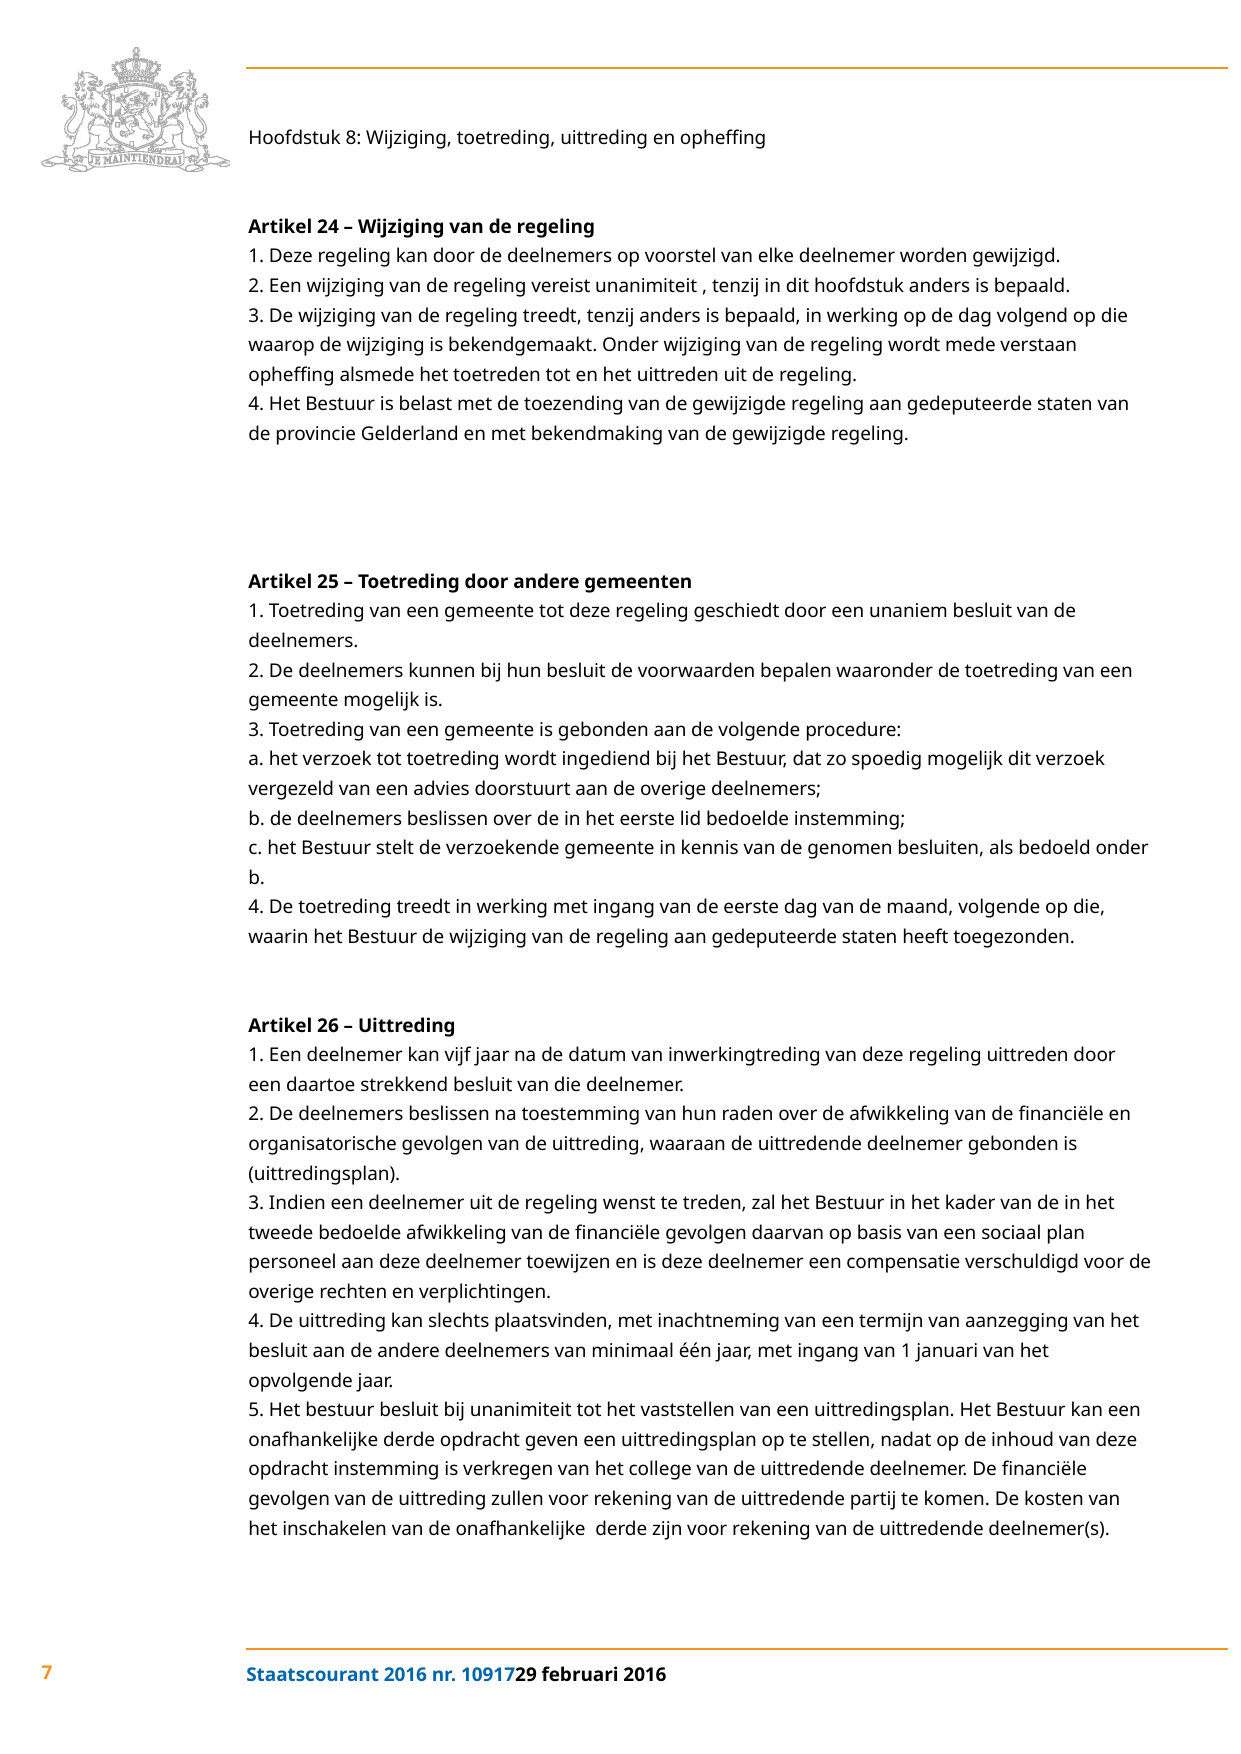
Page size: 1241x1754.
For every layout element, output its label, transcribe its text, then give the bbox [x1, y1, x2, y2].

text 1. Toetreding van een gemeente tot deze regeling geschiedt door een unaniem besluit van de deelnemers. [248, 598, 1152, 653]
text 1. Deze regeling kan door de deelnemers op voorstel van elke deelnemer worden gewijzigd. [248, 243, 1152, 268]
text Artikel 26 – Uittreding [248, 1012, 1152, 1038]
text 2. Een wijziging van de regeling vereist unanimiteit , tenzij in dit hoofdstuk anders is bepaald. [248, 272, 1152, 298]
text 2. De deelnemers kunnen bij hun besluit de voorwaarden bepalen waaronder de toetreding van een gemeente mogelijk is. [248, 657, 1152, 712]
text 1. Een deelnemer kan vijf jaar na de datum van inwerkingtreding van deze regeling uittreden door een daartoe strekkend besluit van die deelnemer. [248, 1041, 1152, 1097]
text 3. De wijziging van de regeling treedt, tenzij anders is bepaald, in werking op de dag volgend op die waarop de wijziging is bekendgemaakt. Onder wijziging van de regeling wordt mede verstaan opheffing alsmede het toetreden tot en het uittreden uit de regeling. [248, 302, 1152, 387]
picture [41, 47, 231, 172]
text Artikel 25 – Toetreding door andere gemeenten [248, 568, 1152, 594]
text 3. Indien een deelnemer uit de regeling wenst te treden, zal het Bestuur in het kader van de in het tweede bedoelde afwikkeling van de financiële gevolgen daarvan op basis van een sociaal plan personeel aan deze deelnemer toewijzen en is deze deelnemer een compensatie verschuldigd voor de overige rechten en verplichtingen. [248, 1189, 1152, 1304]
text b. de deelnemers beslissen over de in het eerste lid bedoelde instemming; [248, 805, 1152, 831]
text 4. Het Bestuur is belast met de toezending van de gewijzigde regeling aan gedeputeerde staten van de provincie Gelderland en met bekendmaking van de gewijzigde regeling. [248, 391, 1152, 446]
text Hoofdstuk 8: Wijziging, toetreding, uittreding en opheffing [248, 124, 1152, 150]
text a. het verzoek tot toetreding wordt ingediend bij het Bestuur, dat zo spoedig mogelijk dit verzoek vergezeld van een advies doorstuurt aan de overige deelnemers; [248, 746, 1152, 801]
text 5. Het bestuur besluit bij unanimiteit tot het vaststellen van een uittredingsplan. Het Bestuur kan een onafhankelijke derde opdracht geven een uittredingsplan op te stellen, nadat op de inhoud van deze opdracht instemming is verkregen van het college van de uittredende deelnemer. De financiële gevolgen van de uittreding zullen voor rekening van de uittredende partij te komen. De kosten van het inschakelen van de onafhankelijke derde zijn voor rekening van de uittredende deelnemer(s). [248, 1396, 1152, 1541]
text 2. De deelnemers beslissen na toestemming van hun raden over de afwikkeling van de financiële en organisatorische gevolgen van de uittreding, waaraan de uittredende deelnemer gebonden is (uittredingsplan). [248, 1101, 1152, 1186]
text 3. Toetreding van een gemeente is gebonden aan de volgende procedure: [248, 716, 1152, 742]
text Artikel 24 – Wijziging van de regeling [248, 213, 1152, 239]
text 4. De toetreding treedt in werking met ingang van de eerste dag van de maand, volgende op die, waarin het Bestuur de wijziging van de regeling aan gedeputeerde staten heeft toegezonden. [248, 893, 1152, 949]
text c. het Bestuur stelt de verzoekende gemeente in kennis van de genomen besluiten, als bedoeld onder b. [248, 834, 1152, 890]
text 4. De uittreding kan slechts plaatsvinden, met inachtneming van een termijn van aanzegging van het besluit aan de andere deelnemers van minimaal één jaar, met ingang van 1 januari van het opvolgende jaar. [248, 1308, 1152, 1393]
